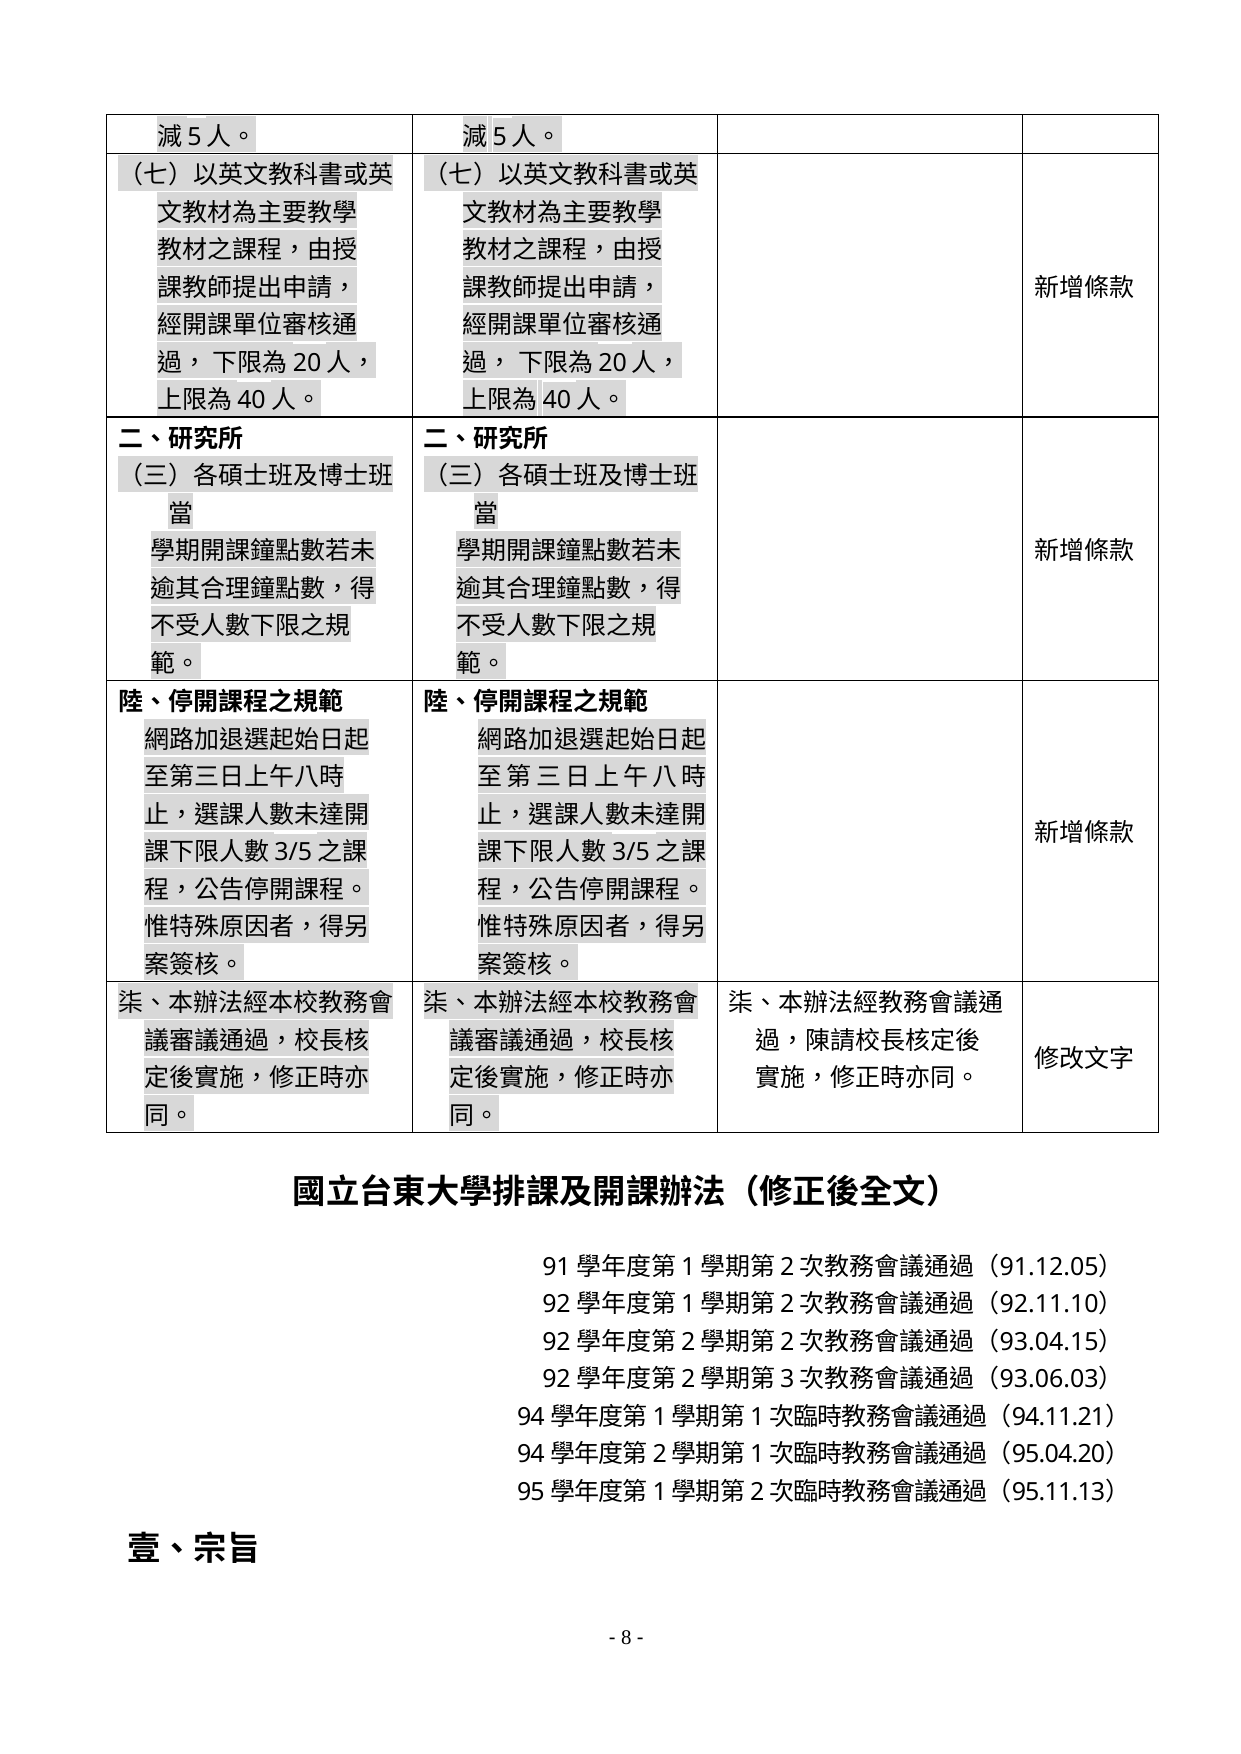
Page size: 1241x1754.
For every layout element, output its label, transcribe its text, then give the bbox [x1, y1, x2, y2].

text 91學年度第1學期第2次教務會議通過（91.12.05） [118, 1246, 1123, 1283]
table_cell 柒、本辦法經本校教務會 議審議通過，校長核 定後實施，修正時亦 同。 [107, 982, 412, 1132]
table_cell [1023, 115, 1158, 153]
table_cell 減5人。 [107, 115, 412, 153]
text 92學年度第1學期第2次教務會議通過（92.11.10） [118, 1283, 1123, 1321]
table_cell 二、研究所 （三）各碩士班及博士班當 學期開課鐘點數若未 逾其合理鐘點數，得 不受人數下限之規 範。 [413, 418, 717, 680]
table_cell 減5人。 [413, 115, 717, 153]
table_cell 新增條款 [1023, 418, 1158, 680]
table_cell 修改文字 [1023, 982, 1158, 1132]
table_cell [718, 115, 1022, 153]
table_cell 二、研究所 （三）各碩士班及博士班當 學期開課鐘點數若未 逾其合理鐘點數，得 不受人數下限之規 範。 [107, 418, 412, 680]
table_cell 新增條款 [1023, 154, 1158, 416]
table_cell 陸、停開課程之規範 網路加退選起始日起至第三日上午八時止，選課人數未達開課下限人數3/5之課程，公告停開課程。惟特殊原因者，得另案簽核。 [413, 681, 717, 981]
table_cell [718, 681, 1022, 981]
text 94學年度第2學期第1次臨時教務會議通過（95.04.20） [118, 1433, 1131, 1471]
table_cell [718, 418, 1022, 680]
text 94學年度第1學期第1次臨時教務會議通過（94.11.21） [118, 1396, 1131, 1433]
table_cell （七）以英文教科書或英 文教材為主要教學 教材之課程，由授 課教師提出申請， 經開課單位審核通 過， 下限為20人， 上限為40人。 [413, 154, 717, 416]
table_cell 陸、停開課程之規範 網路加退選起始日起 至第三日上午八時 止，選課人數未達開 課下限人數3/5之課 程，公告停開課程。 惟特殊原因者，得另 案簽核。 [107, 681, 412, 981]
text 92學年度第2學期第3次教務會議通過（93.06.03） [118, 1358, 1123, 1396]
table_cell （七）以英文教科書或英 文教材為主要教學 教材之課程，由授 課教師提出申請， 經開課單位審核通 過， 下限為20人， 上限為40人。 [107, 154, 412, 416]
table_cell 柒、本辦法經教務會議通 過，陳請校長核定後 實施，修正時亦同。 [718, 982, 1022, 1132]
table_cell 新增條款 [1023, 681, 1158, 981]
table_cell 柒、本辦法經本校教務會 議審議通過，校長核 定後實施，修正時亦 同。 [413, 982, 717, 1132]
text 壹、宗旨 [118, 1508, 1134, 1583]
text 95學年度第1學期第2次臨時教務會議通過（95.11.13） [118, 1471, 1131, 1508]
text 92學年度第2學期第2次教務會議通過（93.04.15） [118, 1321, 1123, 1358]
text 國立台東大學排課及開課辦法（修正後全文） [118, 1152, 1134, 1227]
table_cell [718, 154, 1022, 416]
